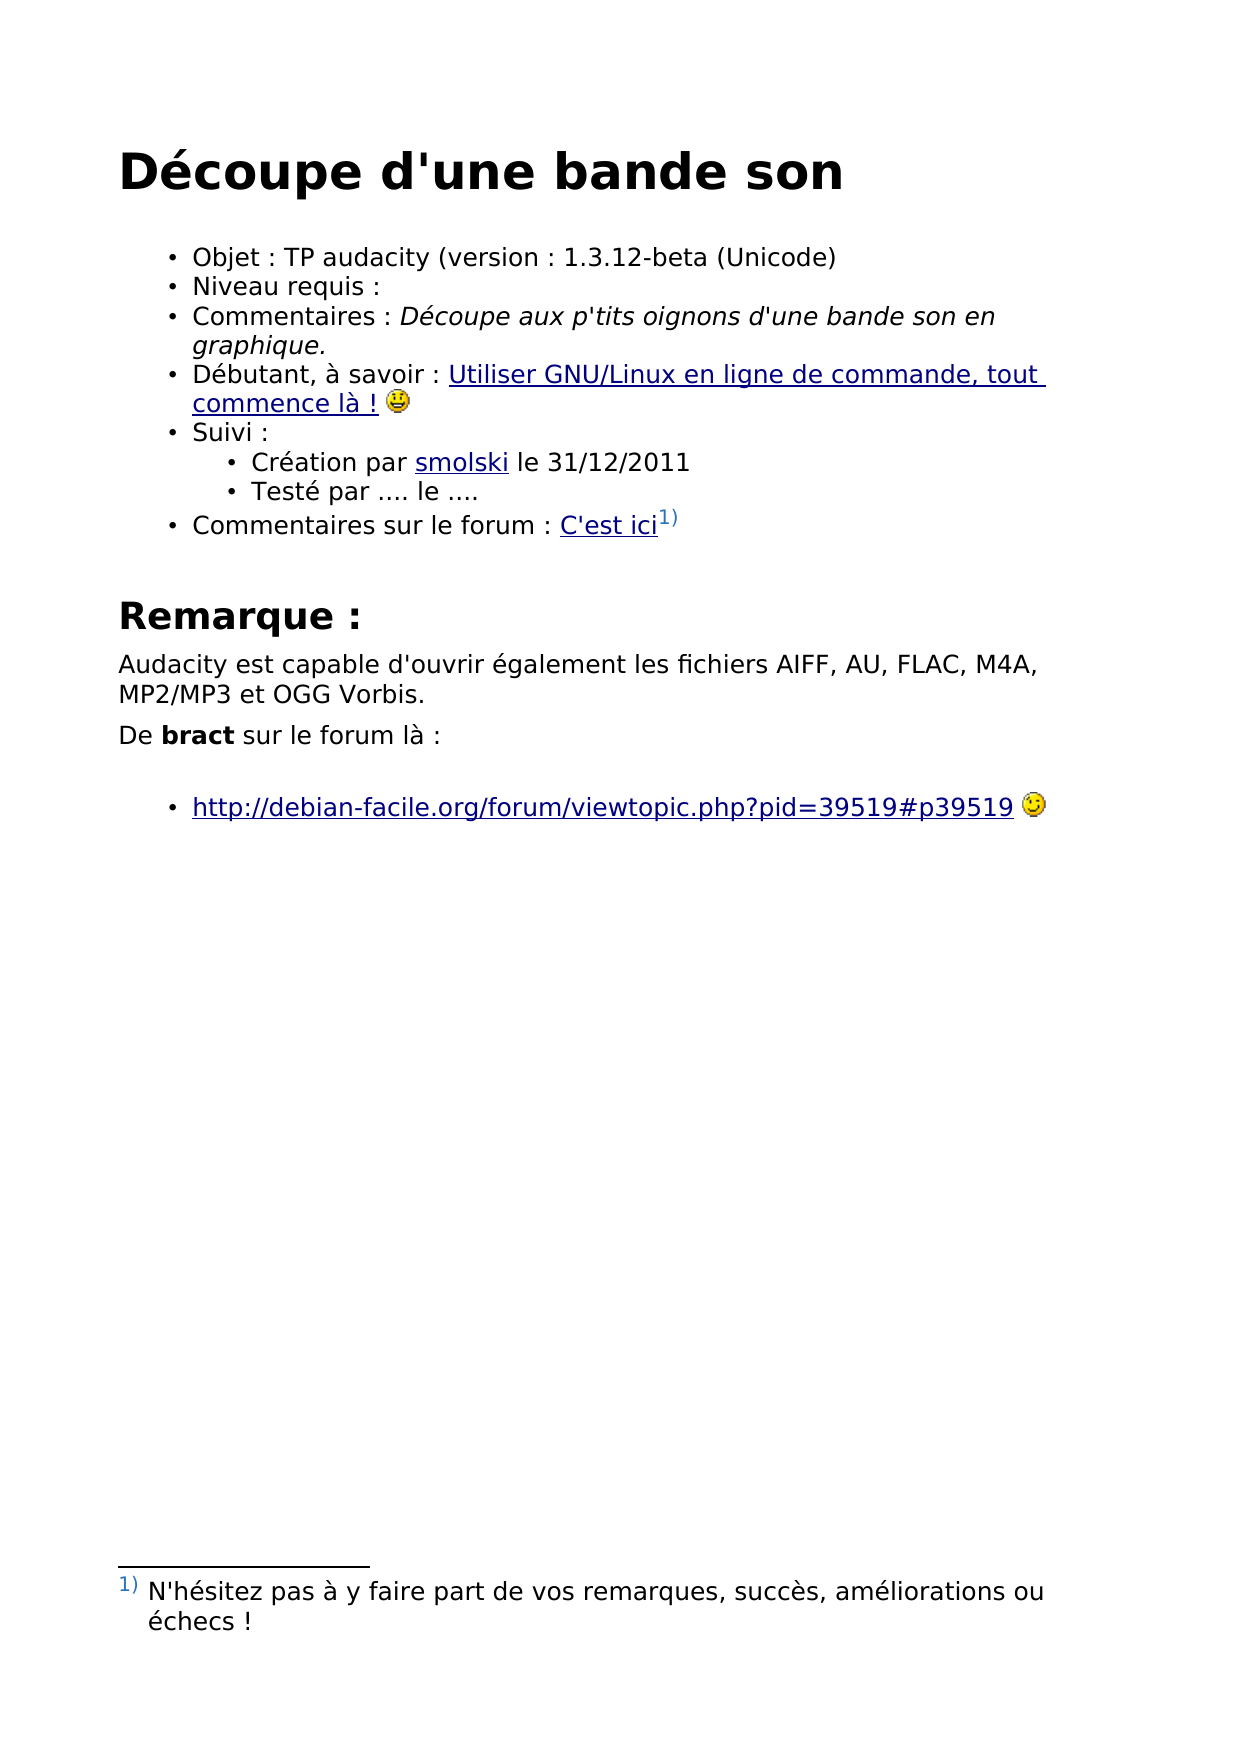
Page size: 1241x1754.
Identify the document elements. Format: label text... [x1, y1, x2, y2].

picture [386, 389, 410, 413]
list Suivi : [177, 418, 1122, 448]
subtitle Découpe d'une bande son [118, 143, 1122, 201]
list http://debian-facile.org/forum/viewtopic.php?pid=39519#p39519 [177, 793, 1122, 822]
subtitle Remarque : [118, 594, 1122, 638]
picture [1022, 792, 1046, 817]
list Commentaires : Découpe aux p'tits oignons d'une bande son en graphique. [177, 302, 1122, 360]
list Création par smolski le 31/12/2011 [236, 448, 1122, 477]
list Objet : TP audacity (version : 1.3.12-beta (Unicode) [177, 243, 1122, 272]
text Audacity est capable d'ouvrir également les fichiers AIFF, AU, FLAC, M4A, MP2/MP3 et OGG Vorbis. [118, 651, 1122, 709]
list Niveau requis : [177, 272, 1122, 302]
list Débutant, à savoir : Utiliser GNU/Linux en ligne de commande, tout commence là ! [177, 360, 1122, 418]
list Commentaires sur le forum : C'est ici [177, 506, 1122, 540]
list N'hésitez pas à y faire part de vos remarques, succès, améliorations ou échecs ! [118, 1573, 1122, 1636]
text De bract sur le forum là : [118, 722, 1122, 751]
list Testé par .... le .... [236, 477, 1122, 506]
